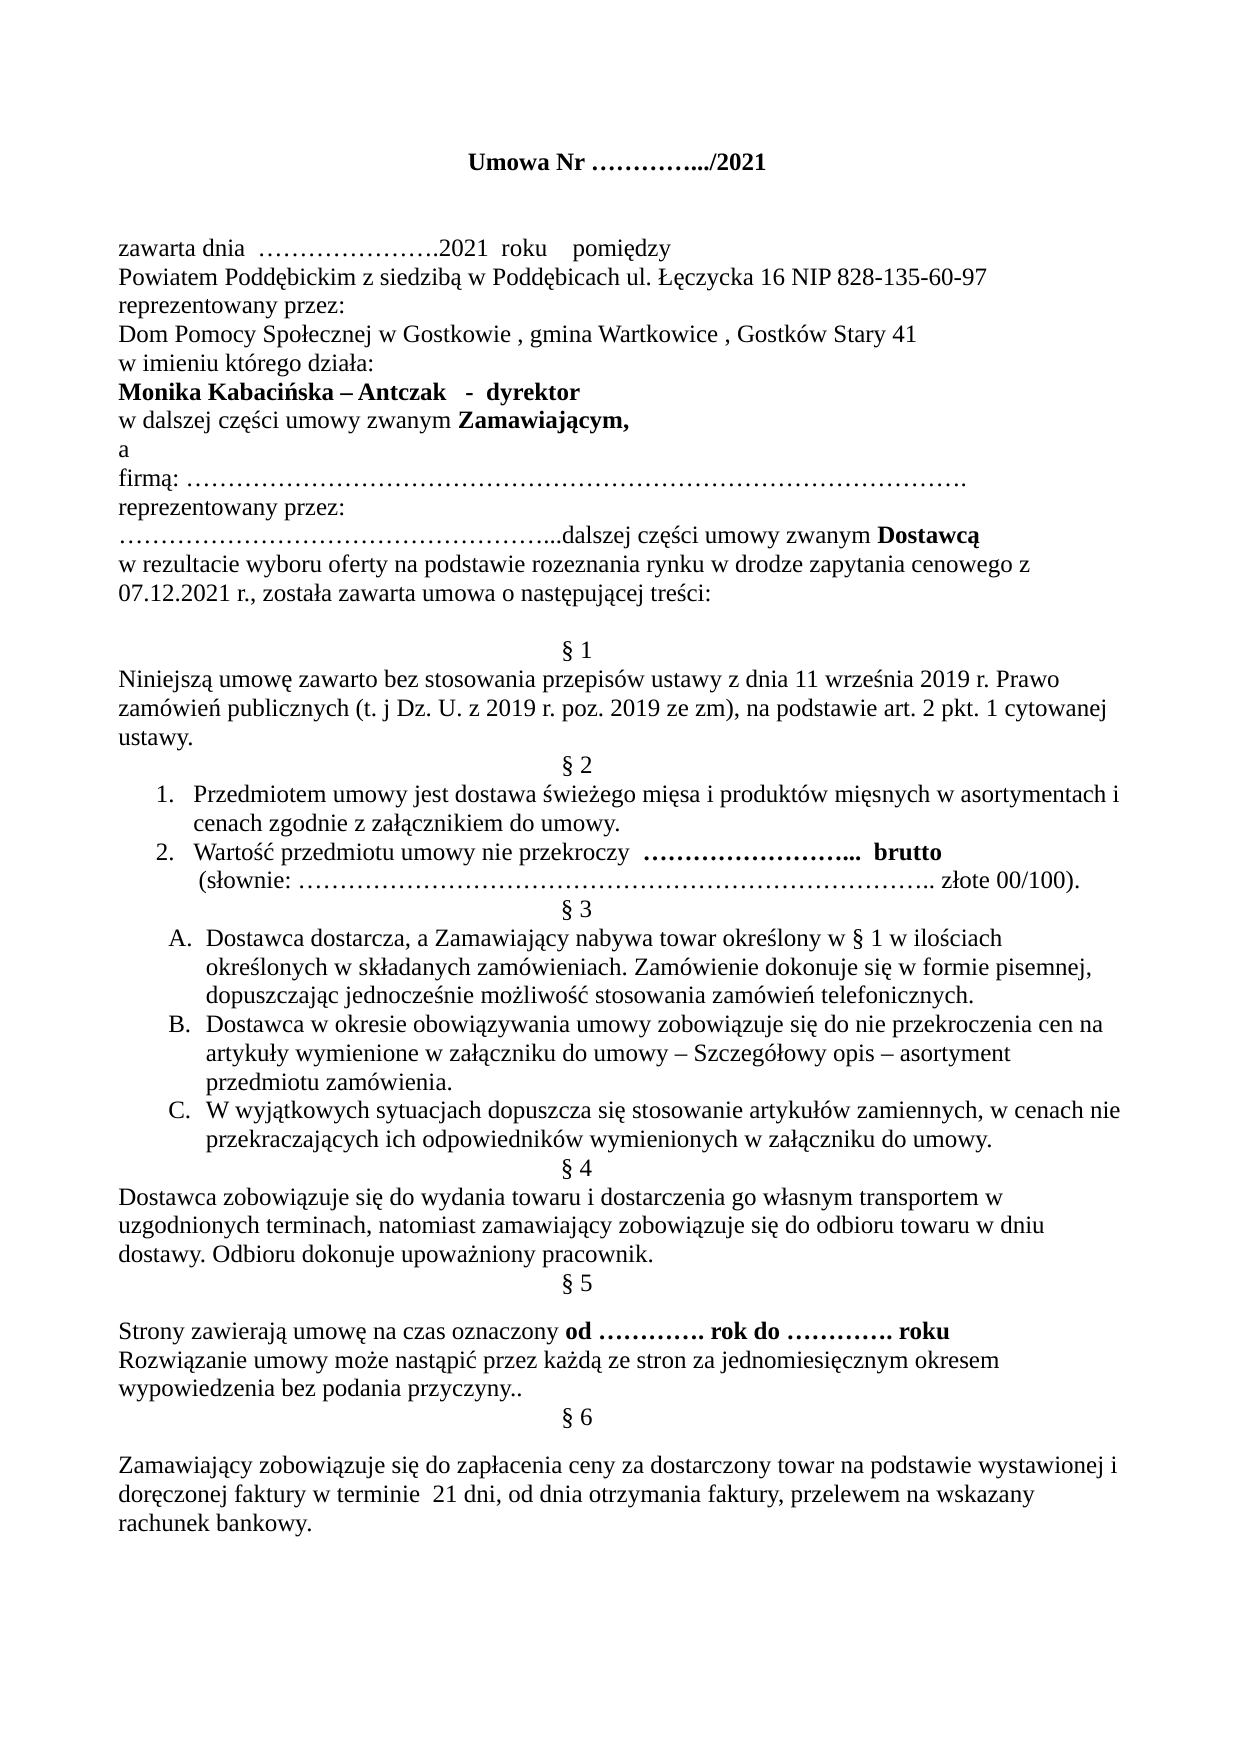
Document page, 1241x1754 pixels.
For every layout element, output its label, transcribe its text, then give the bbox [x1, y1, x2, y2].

list Dostawca w okresie obowiązywania umowy zobowiązuje się do nie przekroczenia cen na artykuły wymienione w załączniku do umowy – Szczegółowy opis – asortyment przedmiotu zamówienia. [168, 1009, 1122, 1096]
text § 2 [118, 751, 1122, 779]
text § 3 [561, 894, 1122, 923]
text ……………………………………………...dalszej części umowy zwanym Dostawcą [118, 521, 1122, 549]
text § 4 [561, 1153, 1122, 1182]
text (słownie: ………………………………………………………………….. złote 00/100). [118, 866, 1122, 894]
text Zamawiający zobowiązuje się do zapłacenia ceny za dostarczony towar na podstawie wystawionej i doręczonej faktury w terminie 21 dni, od dnia otrzymania faktury, przelewem na wskazany rachunek bankowy. [118, 1450, 1122, 1536]
text Umowa Nr ………….../2021 [118, 147, 1122, 176]
text zawarta dnia ………………….2021 roku pomiędzy [118, 233, 1122, 262]
text reprezentowany przez: [118, 492, 1122, 521]
text Strony zawierają umowę na czas oznaczony od …………. rok do …………. roku [118, 1316, 1122, 1345]
text § 6 [118, 1402, 1122, 1431]
list Dostawca dostarcza, a Zamawiający nabywa towar określony w § 1 w ilościach określonych w składanych zamówieniach. Zamówienie dokonuje się w formie pisemnej, dopuszczając jednocześnie możliwość stosowania zamówień telefonicznych. [168, 923, 1122, 1009]
text § 1 [118, 636, 1122, 664]
list Przedmiotem umowy jest dostawa świeżego mięsa i produktów mięsnych w asortymentach i cenach zgodnie z załącznikiem do umowy. [156, 779, 1122, 837]
text Rozwiązanie umowy może nastąpić przez każdą ze stron za jednomiesięcznym okresem wypowiedzenia bez podania przyczyny.. [118, 1345, 1122, 1402]
list Wartość przedmiotu umowy nie przekroczy ……………………... brutto [156, 837, 1122, 866]
text firmą: …………………………………………………………………………………. [118, 463, 1122, 492]
text § 5 [118, 1268, 1122, 1297]
text Monika Kabacińska – Antczak - dyrektor [118, 377, 1122, 406]
text Dom Pomocy Społecznej w Gostkowie , gmina Wartkowice , Gostków Stary 41 [118, 319, 1122, 348]
text Niniejszą umowę zawarto bez stosowania przepisów ustawy z dnia 11 września 2019 r. Prawo [118, 664, 1122, 693]
text a [118, 434, 1122, 463]
text w rezultacie wyboru oferty na podstawie rozeznania rynku w drodze zapytania cenowego z [118, 549, 1122, 578]
text Dostawca zobowiązuje się do wydania towaru i dostarczenia go własnym transportem w uzgodnionych terminach, natomiast zamawiający zobowiązuje się do odbioru towaru w dniu dostawy. Odbioru dokonuje upoważniony pracownik. [118, 1182, 1122, 1268]
text w dalszej części umowy zwanym Zamawiającym, [118, 406, 1122, 434]
text 07.12.2021 r., została zawarta umowa o następującej treści: [118, 578, 1122, 607]
text reprezentowany przez: [118, 291, 1122, 319]
text zamówień publicznych (t. j Dz. U. z 2019 r. poz. 2019 ze zm), na podstawie art. 2 pkt. 1 cytowanej ustawy. [118, 693, 1122, 751]
text w imieniu którego działa: [118, 348, 1122, 377]
text Powiatem Poddębickim z siedzibą w Poddębicach ul. Łęczycka 16 NIP 828-135-60-97 [118, 262, 1122, 291]
list W wyjątkowych sytuacjach dopuszcza się stosowanie artykułów zamiennych, w cenach nie przekraczających ich odpowiedników wymienionych w załączniku do umowy. [168, 1096, 1122, 1153]
